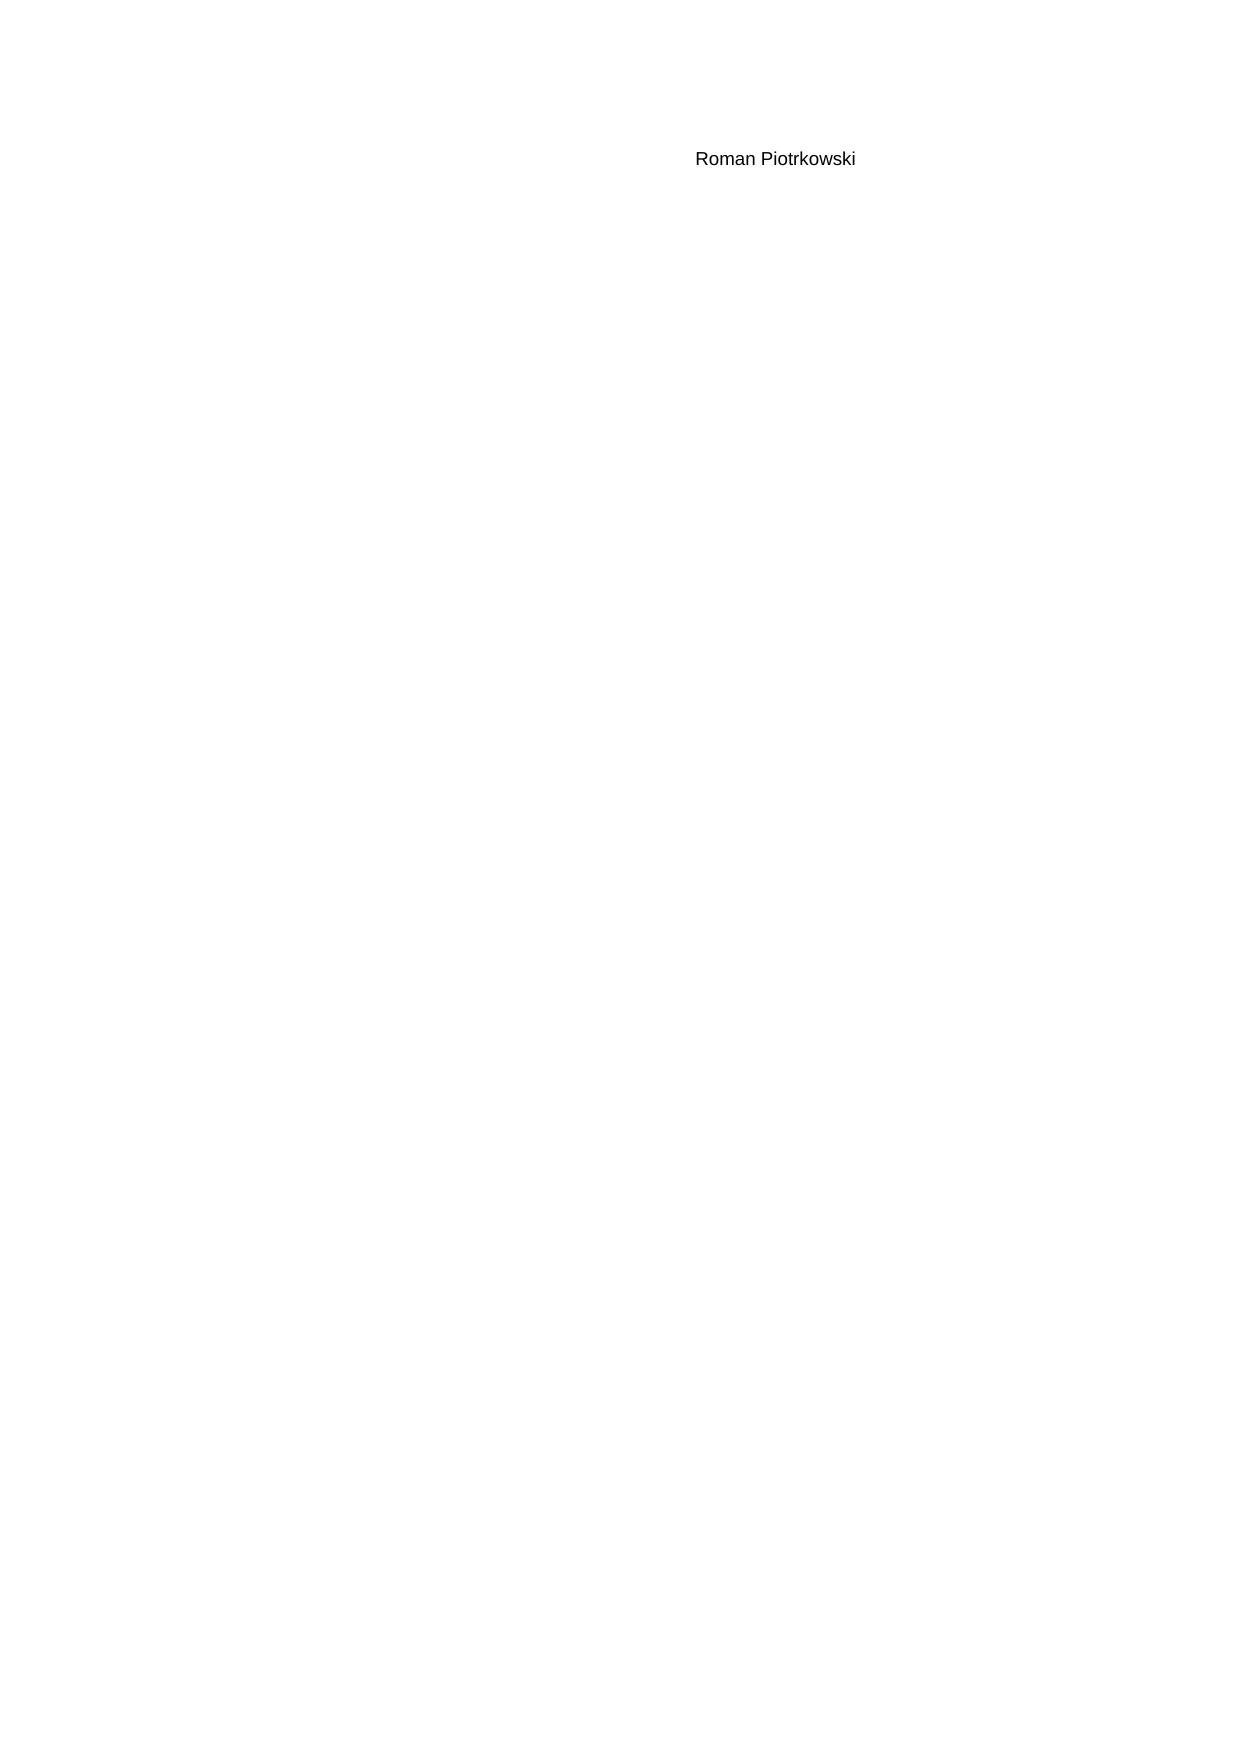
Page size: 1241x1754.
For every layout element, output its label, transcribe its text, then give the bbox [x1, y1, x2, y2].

text Roman Piotrkowski [664, 148, 1093, 169]
